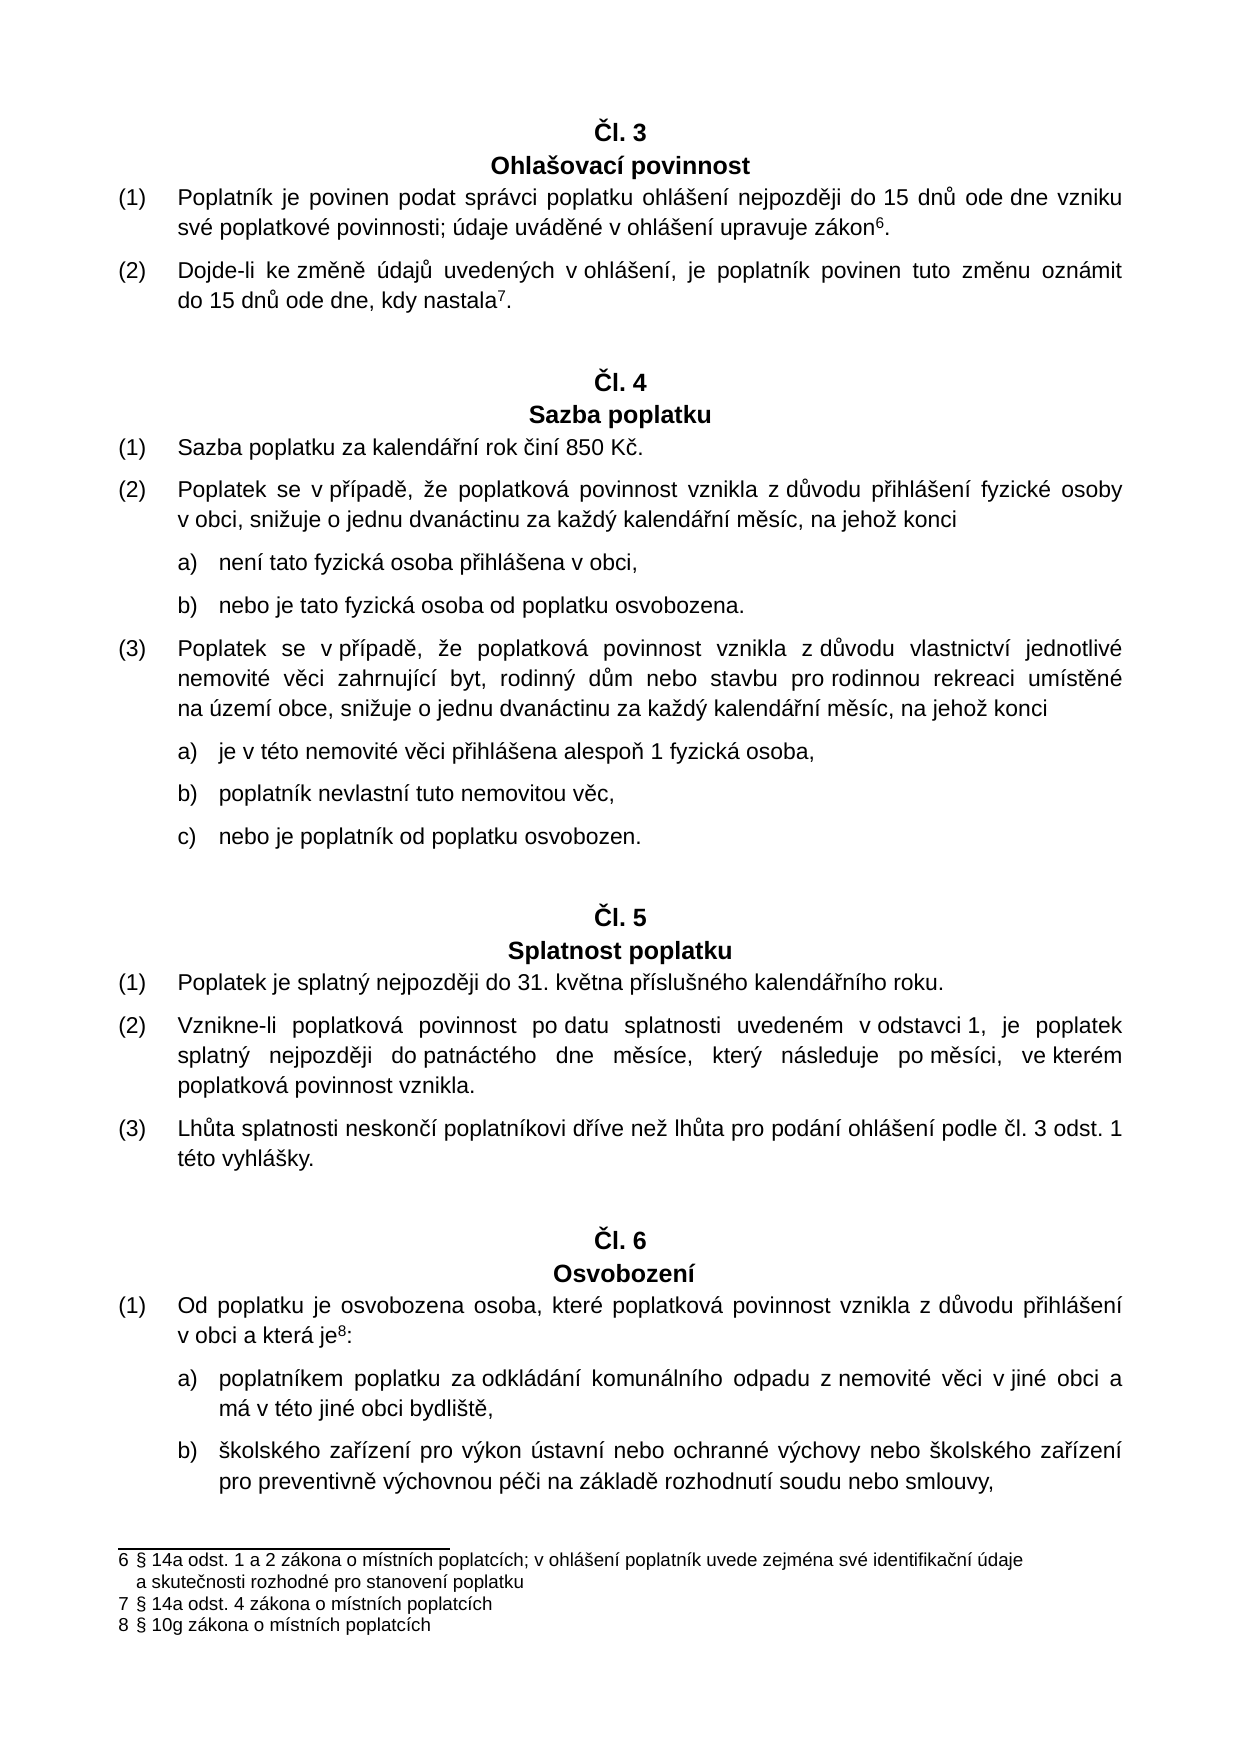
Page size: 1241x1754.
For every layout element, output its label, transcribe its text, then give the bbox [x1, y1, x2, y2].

list § 14a odst. 1 a 2 zákona o místních poplatcích; v ohlášení poplatník uvede zejména své identifikační údaje a skutečnosti rozhodné pro stanovení poplatku [118, 1549, 1122, 1592]
subtitle Čl. 5 Splatnost poplatku [118, 903, 1122, 965]
list je v této nemovité věci přihlášena alespoň 1 fyzická osoba, [177, 738, 1122, 764]
list § 10g zákona o místních poplatcích [118, 1614, 1122, 1635]
list Dojde-li ke změně údajů uvedených v ohlášení, je poplatník povinen tuto změnu oznámit do 15 dnů ode dne, kdy nastala. [118, 257, 1122, 314]
subtitle Čl. 6 Osvobození [118, 1226, 1122, 1287]
list Poplatek se v případě, že poplatková povinnost vznikla z důvodu vlastnictví jednotlivé nemovité věci zahrnující byt, rodinný dům nebo stavbu pro rodinnou rekreaci umístěné na území obce, snižuje o jednu dvanáctinu za každý kalendářní měsíc, na jehož konci [118, 634, 1122, 721]
list Od poplatku je osvobozena osoba, které poplatková povinnost vznikla z důvodu přihlášení v obci a která je: [118, 1292, 1122, 1348]
list § 14a odst. 4 zákona o místních poplatcích [118, 1592, 1122, 1614]
list Vznikne-li poplatková povinnost po datu splatnosti uvedeném v odstavci 1, je poplatek splatný nejpozději do patnáctého dne měsíce, který následuje po měsíci, ve kterém poplatková povinnost vznikla. [118, 1012, 1122, 1099]
list nebo je poplatník od poplatku osvobozen. [177, 823, 1122, 849]
list Poplatník je povinen podat správci poplatku ohlášení nejpozději do 15 dnů ode dne vzniku své poplatkové povinnosti; údaje uváděné v ohlášení upravuje zákon. [118, 184, 1122, 241]
subtitle Čl. 4 Sazba poplatku [118, 367, 1122, 429]
list není tato fyzická osoba přihlášena v obci, [177, 549, 1122, 576]
list školského zařízení pro výkon ústavní nebo ochranné výchovy nebo školského zařízení pro preventivně výchovnou péči na základě rozhodnutí soudu nebo smlouvy, [177, 1437, 1122, 1494]
list Sazba poplatku za kalendářní rok činí 850 Kč. [118, 433, 1122, 460]
subtitle Čl. 3 Ohlašovací povinnost [118, 118, 1122, 180]
list poplatníkem poplatku za odkládání komunálního odpadu z nemovité věci v jiné obci a má v této jiné obci bydliště, [177, 1364, 1122, 1421]
list nebo je tato fyzická osoba od poplatku osvobozena. [177, 592, 1122, 618]
list Poplatek je splatný nejpozději do 31. května příslušného kalendářního roku. [118, 969, 1122, 996]
list poplatník nevlastní tuto nemovitou věc, [177, 780, 1122, 807]
list Lhůta splatnosti neskončí poplatníkovi dříve než lhůta pro podání ohlášení podle čl. 3 odst. 1 této vyhlášky. [118, 1115, 1122, 1172]
list Poplatek se v případě, že poplatková povinnost vznikla z důvodu přihlášení fyzické osoby v obci, snižuje o jednu dvanáctinu za každý kalendářní měsíc, na jehož konci [118, 476, 1122, 533]
